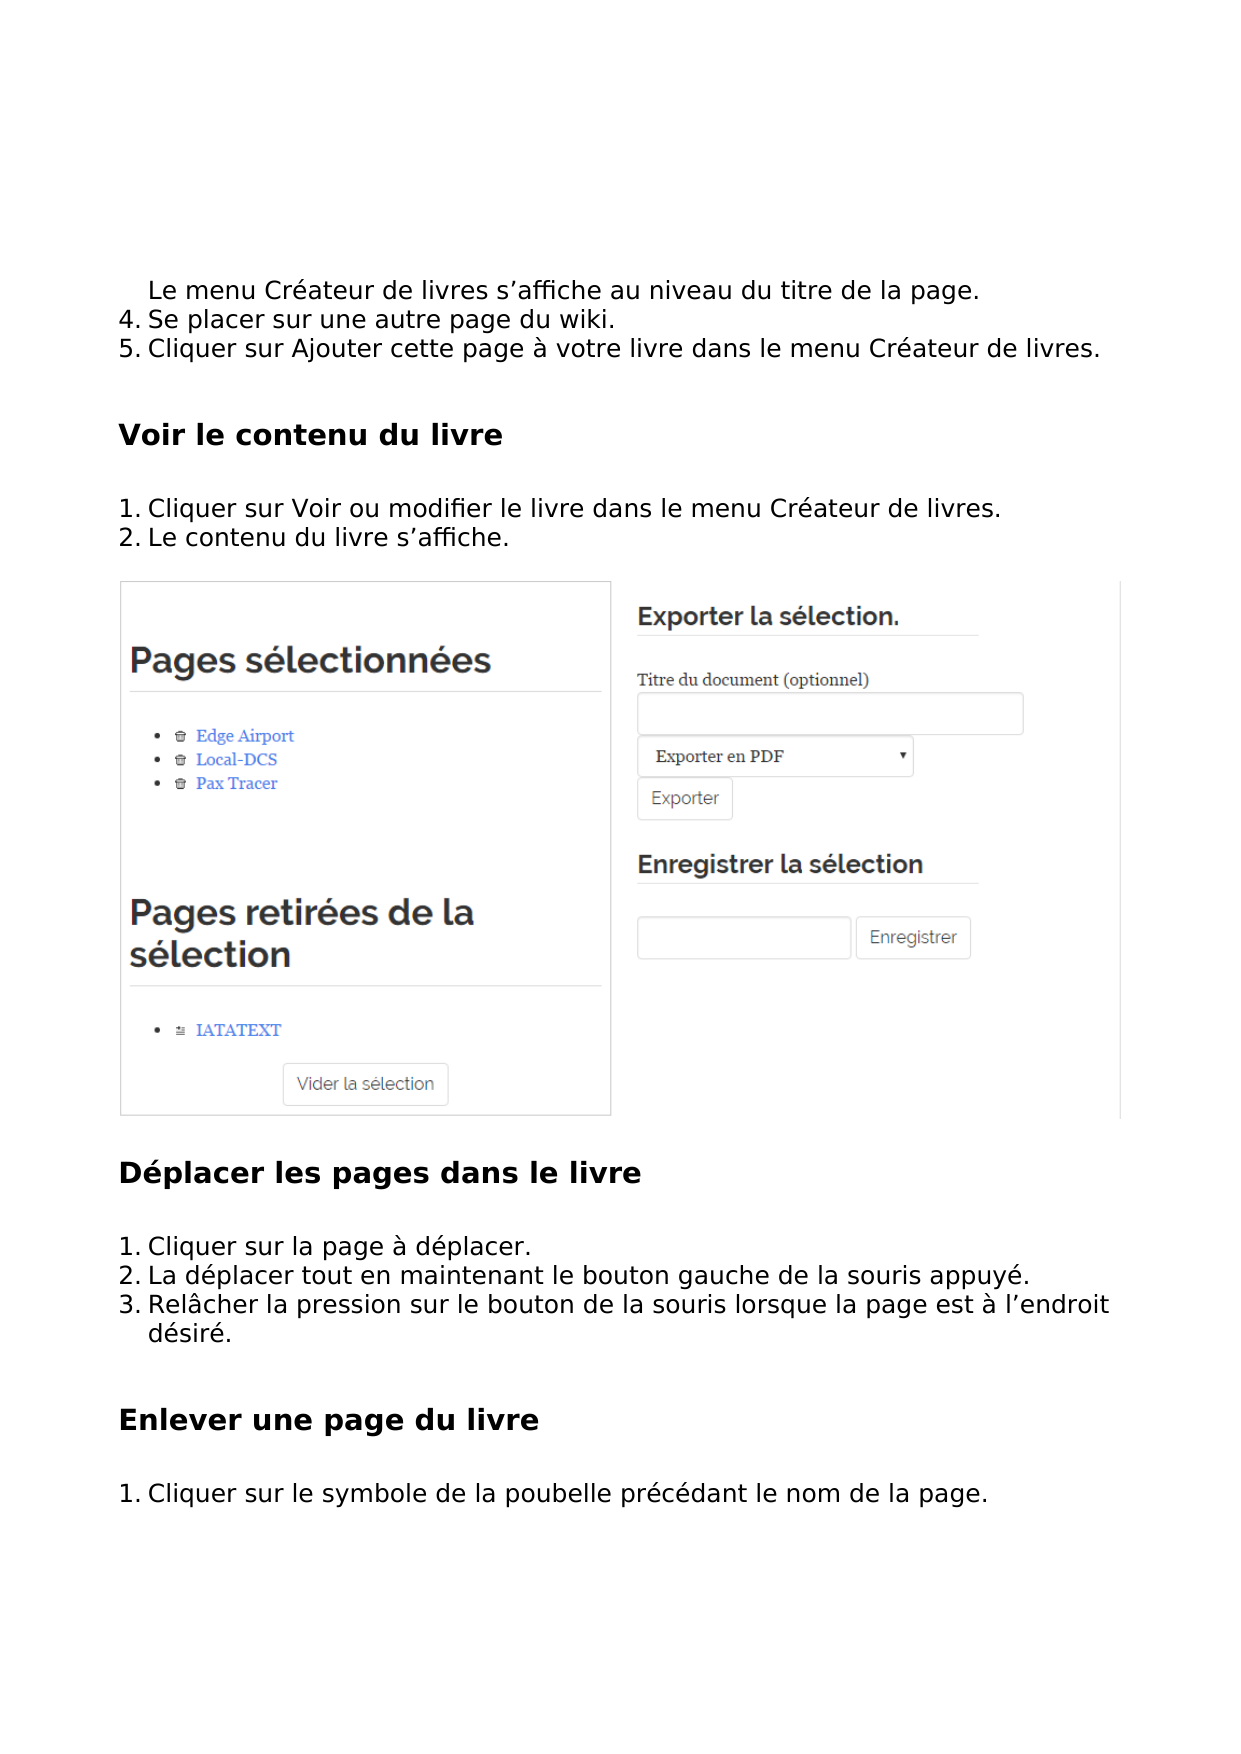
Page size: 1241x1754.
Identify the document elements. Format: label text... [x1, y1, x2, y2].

picture [118, 581, 1123, 1119]
list Cliquer sur la page à déplacer. [118, 1232, 1122, 1261]
list Le contenu du livre s’affiche. [118, 523, 1122, 552]
list Se placer sur une autre page du wiki. [118, 305, 1122, 334]
list Cliquer sur le symbole de la poubelle précédant le nom de la page. [118, 1479, 1122, 1508]
subtitle Déplacer les pages dans le livre [118, 1156, 1122, 1190]
subtitle Enlever une page du livre [118, 1403, 1122, 1437]
list Cliquer sur Ajouter cette page à votre livre dans le menu Créateur de livres. [118, 334, 1122, 363]
list Le menu Créateur de livres s’affiche au niveau du titre de la page. [118, 118, 1122, 305]
list Relâcher la pression sur le bouton de la souris lorsque la page est à l’endroit désiré. [118, 1290, 1122, 1349]
list Cliquer sur Voir ou modifier le livre dans le menu Créateur de livres. [118, 494, 1122, 523]
list La déplacer tout en maintenant le bouton gauche de la souris appuyé. [118, 1261, 1122, 1290]
subtitle Voir le contenu du livre [118, 418, 1122, 452]
